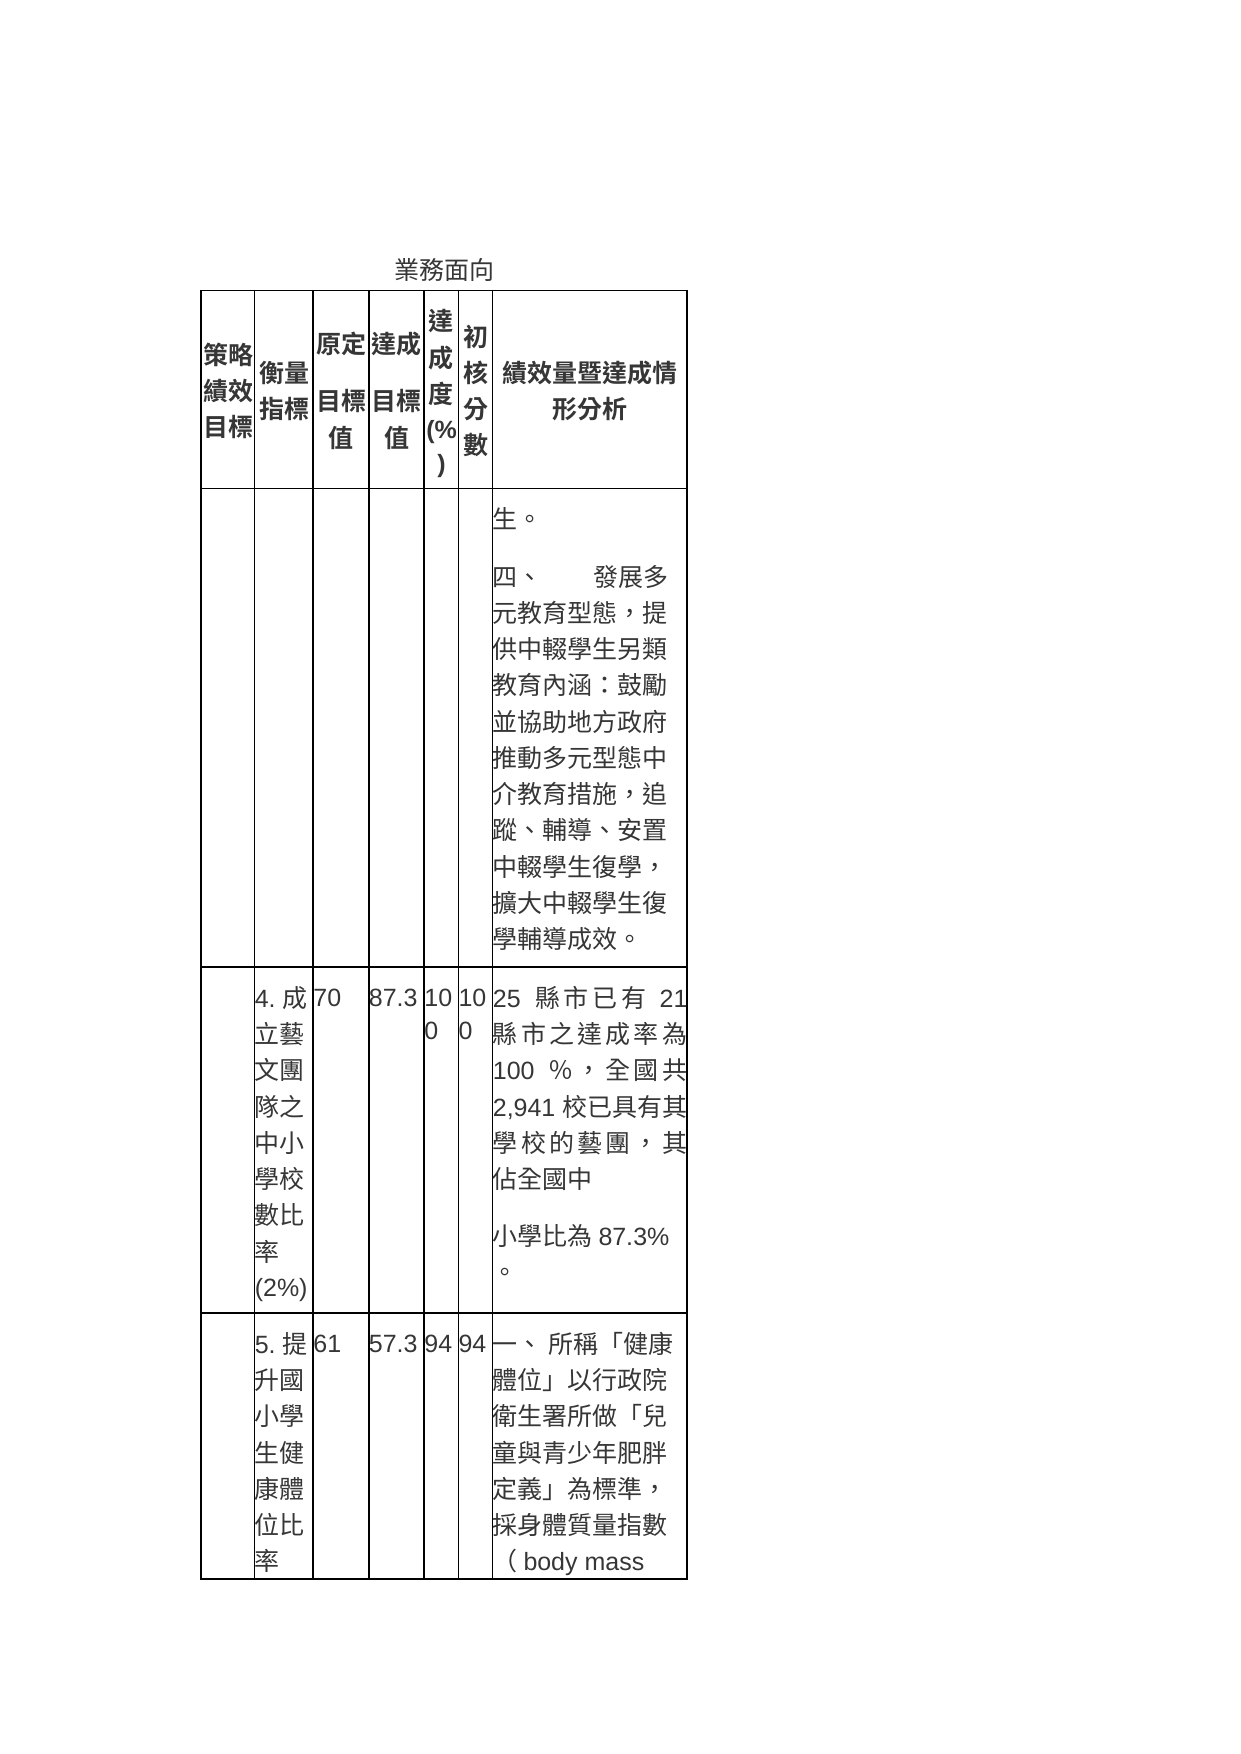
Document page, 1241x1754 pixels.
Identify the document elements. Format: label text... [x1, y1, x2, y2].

table_cell [202, 968, 254, 1312]
table_cell 87.3 [370, 968, 423, 1312]
table_cell 94 [425, 1314, 458, 1578]
table_cell 原定 目標值 [314, 291, 368, 488]
table_cell 績效量暨達成情形分析 [493, 291, 686, 488]
table_cell 61 [314, 1314, 368, 1578]
table_cell 一、 所稱「健康體位」以行政院衛生署所做「兒童與青少年肥胖定義」為標準，採身體質量指數（ body mass [493, 1314, 686, 1578]
table_cell 達成度 (%) [425, 291, 458, 488]
table_cell 57.3 [370, 1314, 423, 1578]
table_header 業務面向 [201, 227, 687, 290]
table_cell [370, 489, 423, 966]
table_cell [255, 489, 312, 966]
table_cell 初核分數 [459, 291, 492, 488]
table_cell [202, 489, 254, 966]
table_cell 達成 目標值 [370, 291, 423, 488]
table_cell 5. 提升國小學生健康體位比率 [255, 1314, 312, 1578]
table_header 教育部 94 年度施政績效報告 壹、前言 本部 94 至 97 年中長程施政計畫，從目標管理、全員參與及規劃機關整體發展願景著眼，依行政院規定從業務面向、人力面向及經費面向擬訂了 8 大策略績效目標及 54 項衡量指標， 94 年度績效目標是延續中程施政計畫之策略績效目標所訂定。 一、 提供弱勢地區與一般地區經濟弱勢之五足歲幼兒充分的就學機會，保障其受教的權益： 2 項衡量指標。 二、 全面改善國民教育品質，深化土地認同及適性教育： 6 項衡量指標。 三、 落實高中職社區化，均衡高中職教育資源，並健全公民意識： 6 項衡量指標。 四、 保障弱勢國民教育權，縮小城鄉資源落差，傳承並發揚族群文化： 8 項衡量指標。 五、 推動高等教育卓越化、國際化，促進產學合作： 10 項衡量指標。 六、 推動終身學習與培育優質師資： 9 項衡量指標。 七、 合理調整機關員額，建立活力政府： 9 項衡量指標。 八、 節約政府支出，合理分配資源： 4 項衡量指標。 為落實推動 94 年施政計畫，本部同仁仍一本教育乃百年樹人大業，竭力達成相關目標，整體成果豐碩。 貳、目標達成情形 一、業務面向 二、人力面向 三、經費面向 四、績效總分 業務面向原始分 97.47 分，權分 68.23 分 人力面向原始分 99.6 分，權分 14.94 分 經費面向原始分 100 分，權分 15 分 合計績效總分為 98.17 分 參、未達目標項目檢討 肆、績效總評 本部依業務面向、人力面向及經費面向擬訂了 8 大策略績效目標及 54 項衡量指標，雖業務面向之提升國小學生健康體位比率、提升學生規律運動人口比率、技專校院學生英文初級檢定通過比率、大學校院學生英文中級檢定通過比率、提高來台攻讀正式學位之外國學生人數、參與成人基本教育、補習教育、進修教育及空中大學人數、簽約案件數達成率等 7 項衡量指標，人力面向之終身學習（ 2 ）未能達成原訂目標值，目標達成誠屬同仁積極作為，雖有未達成的目標，但同仁仍競兢業業努力面對挑戰，因應改善。 未來四年本部仍以施政主軸「培養現代國民」、「建立臺灣主體性」、「拓展全球視野」、「強化社會關懷」為四大綱領，執行 13 項策略及 33 項行動方案。 這個施政主軸乃理念與實際之結合，以理念為基礎而衍生出策略與行動方案。秉持「回歸教育本質」、「完成個人」的施政理念，讓教育理念落實到每個個人，使其發揮最大潛能，完成自己。人能完成自我，即是完成國家，個人能力充分發揮即是國力的提升。 21 世紀的核心價值在於先進的創意與寬廣的視野，教育除激發個人的原創性外，亦應引導個人有寬廣的世界觀與長遠的歷史觀，因此，本部以「創意臺灣、全球布局－培育各盡其才新國民」作為施政的總目標。 伍、推動成果具體事蹟 一、 社區國中畢業生就近入學率逐年提升：以高一新生數為分母， 91 學年度就近入學率為 51.82 ﹪， 92 學年度就近入學率為 55.75 ﹪， 93 學年度就近入學率 57.89 ﹪， 92 至 93 學年度之總就近入學成長率達 2.14% 。 二、高中職學生休退學人數逐年減少： 92 至 93 學年度之高中職校學生休退學人數自 28,003 人驟減至 14,928 人。 三、高中職應屆畢業生未升學未就業人數逐年減少： 92 至 93 學年度之高中職校應屆畢業生未升學未就業人數自 34,403 人減少至 22,381 人。 四、家長接受度逐年提高： 94 年度高中職社區化政策民意接受度為 77.38 ﹪，近 8 成的家長皆接受高中職社區化政策的鼓勵學生就近及適性 ( 依性向、能力及興趣選擇學校就讀 ) 入學。 五、扶植社區發展特色：截至 94 年度，已重點補助 32 個適性學習社區。 六、 94 年度教育優先區計畫執行具體成果如下： ( 一 ) 推展親職教育活動：計補助 2828 校、 48332 場次，補助經費 64,096,458 元。 ( 二 ) 辦理學習弱勢學生之學習輔導：計補助 1817 校、 57889 班，補助經費 427,154,304 元。 ( 三 ) 補助文化資源不足學校發展教育特色：計補助 1068 校、 1300 項，補助經費 98,646,191 元。 ( 四 ) 修繕離島或偏遠地區師生宿舍：計補助 171 校、 238 式，補助經費 31,628,291 元。 ( 五 ) 充實學校基本教學設備：計補助 145 校、 153 案，補助經費 12,988,877 元。 ( 六 ) 充實學童午餐設施：計補助 267 校、 374 案，補助經費 30,406,035 元。 ( 七 ) 發展原住民教育文化特色及充實設備器材：計補助 322 校、 542 案，補助經費 40,754,724 元。 七、補助弱勢學生參加課業輔導所需費用：補助低收入戶、身心障礙、原住民及情況特殊學生參加費用，以縮短城鄉差距並落實弱勢照顧； 93 學年度第 2 學期計補助經費新台幣 43,830,463 元，受惠學童 9,413 名； 94 學年度第 1 學期計補助經費新台幣 32,403,667 元，受惠學童 9,476 名。 八、執行降低國中小班級學生人數計畫： ( 一 ) 本部自 87 學年度起執行降低國中小班級學生人數計畫，國小逐年降至 35 人編班，至 92 學年度達成全面以 35 人編班之目標。國中自 91 學年度起至 93 學年度逐年降至 38 人，預定至 96 學年度國中小全面降至 35 人編班。 ( 二 )94 學年度目標為國小一至六年級、國中一年級以每班 35 人編班，國中二、三年級以每班 38 人編班，國小達成率為 96.39% ，國中達成率為 87.24 ％。 九、關懷弱勢弭平落差、退休菁英風華再現、國中學生英文營： 94 年度共照顧 63,776 名國中小弱勢學生。 十、試辦「攜手計畫」：引進 500 名經濟弱勢大專生提供 1000 至 1500 名國中學習弱勢學生每週 6 小時之英文、數學課業輔 導。 十一、引進海外英語專長替代役男深入校園： 94 年度引進 35 名，協助偏遠地區國民中小學，改善英語化環境，並提昇英 語教學成效，受惠學童 1 萬 3,831 人。 十二、綜上，國民中小學學習低成就及教育資源不利學生直接接受學習生活照顧及輔導人數已達 9 萬 7,996 人以上。 十三、成立藝文團隊之中小學校數比率： 94 年度辦理之具體成果計有下列各項 ( 一 )94 年本部與原住民族委員會、文建會、內政部兒童局及中華民國原住民族知識經濟發展協會共同推動「全國原住民兒童母語歌謠才藝競賽」，分 4 區辦理初賽經過各分區激烈的初賽計有 14 校，於 5 月 21 日（星期六） 09 ： 00~17 ： 00 齊聚台北市國父紀念館進行總決賽，本部部長及政務次長均蒞會指導並頒獎。 ( 二 ) 本部與公共電視於 94 年 10 月 12 日共同假國立國父紀念館辦理「台灣囝仔，讚！ 2005 ~ 一人一樂器 一校一藝團」 25 個縣市政府成果展、 3 個教學攤位及 19 個學校表演晚會活動，本部部長親自前往觀賞及頒贈感謝獎盃於表演團體。 ( 三 )94 年高級中等學校計 174 校提報養成活力青少年實施計畫，共 291 場次約 40 萬人次，參加四項比賽學生約 7500 人次。 十四、本部補助各縣市政府辦理外籍配偶成人基本教育研習班計 786 班， 15,720 人參與學習、家庭教育中心辦理 908 場外籍配偶家庭教育活動， 計 35467 人參加、國中小補校人數計 8948 人、補助政府機關及民間團體辦理之教育學習活動計 26855 人，總計受益人數計 87000 人，達成原訂目標人數 86900 人，達成度 100% 。 十五、本部 94 年度補助各縣市政府辦理成人基本教育計畫，辦理成人基本教育研習班 2,136 班（含外籍配偶專班 786 班），參與人數 4 萬 2,720 人。另縣市政府並依計畫辦理師資研習、教學觀摩及宣導等相關活動，以增進業務推展成效。我國 15 歲以上國民不識字率已由 78 年之 7.11 ﹪（ 130 萬人）降至 93 年之 2.84 ﹪（ 52 萬人），達成度 100% 。 十六、本部為瞭解各級學校運動團隊設置及學生運動參與情形，以評估培養活力青少年及推動「一人一運動，一校五團隊計畫」政策執行績效，特委託台灣師大體育研究與發展中心進行問卷調查。有關團隊設置採網路問卷方式實施普查，填報時間為 94 年 10 月初至 12 月底，全國 4018 所學校皆上網填答，填答率 100 ％。學生運動參與情形依地區及學校班級數採分層隨機抽樣，抽測全國各級學校數 15 ％，計 600 所學校 59000 份問卷，回收 472 所 41432 份，回收率 78.67 ％。經分析後重要結果如下： ( 一 ) 各級學校學生規律運動人口 1. 學期中不含體育課每週運動天數三天以上整體平均為 46.2 ％，相較 93 年度含體育課 60.6 ％之比例 而言，規律運動人口有所提升。運動時間以 31-60 分鐘為主，運動持續時間達 30 分鐘以上者比例為 61.2% 。 2. 學期中各學級每周運動三天以上國小為 57.8 ％，國中為 40.7 ％，高中職為 25.6 ％，大專校院為 25.3 ％，呈現學級愈高比例愈低之情形。 3. 寒暑假期間的規律運動人口比例整體為 56.5 ％，各學級國小為 66.9 ％，國中為 54.8 ％，高中職為 39.4 ％，大專校院為 29.2 ％，與學期中比較小學約增加 9% ，國高中則提升了約 14% ，大專校院則提升不到 4% ，顯示大專校院學生寒暑假期間規律運動習慣的養成是首要突破的空間。整體運動持續時間則達 30 分鐘以上者比例為 68.4% ，較學期中增加 7.2% 的比例。 ( 二 ) 各級學校運動團隊設置情形 1. 全國各校運動團隊設置達五項團隊以上之學校， 94 年度學校運動團隊及學生參與情形調查發現：全國各校運動團隊設置達 5 個團隊以上之學校，國小達 63.55% ，國中提升到 79.86% ，高中職為 92.34% ，大專校院為 96.91% ，佔全國學校比例為 83.16 ％。基此，各級學校皆能達成設置率 80% 的政策目標。 2. 各級學校平均團隊數，小學平均每校 7.5 隊，國中 9.58 隊，高中職 14.12 隊，大專校院為 21.17 隊，學級間差異頗大，尤其小學與大專校院間有近三倍的差距。 3. 中小學成立團隊數較多的縣市前五名依序是嘉義市（ 17.73 隊）、台南市（ 12.78 隊）、台中市（ 12.62 隊）、台北市（ 12.14 隊）、新竹市（ 11.4 隊），較少的則是澎湖縣、台東縣、南投縣、高雄縣及雲林縣等較偏遠縣份，但平均也都有五隊以上，顯示城鄉間差異大。 ( 三 ) 運動代表隊成立與活動情形 1.94 年度全國各級學校運動代表隊共有 19573 隊，平均每校有 4.88 隊，較 93 年度之 4.5 隊，提升 0.38 個百分點，顯示政策推動績效良好。 2. 各學級中平均大專校院每校有 12.39 隊最高，高中職平均每校 5.65 隊，國中每校 5.04 隊；國小每校 4.24 隊，往下依序遞減，與 92 年度相較，國小及大專分別提昇 0.54 及 0.69 隊，國中及高中職則分別減少 0.36 隊及 0.05 隊，顯示升學壓力較重的中學階段運動代表隊設置較難突破，有待繼續努力。 3. 整體運動代表隊活動情形，平均每週練習次數為 3.49 次，參加校際交流的百分比為 91.72% ，較 93 年減少了 1.28% ，可能係因學校財政困難，比賽經費不足因而影響校際交流的比例，也因比賽機會減少導致每週練習次數降低 0.21% ，有關學校運動代表隊比賽經費不足的問題亟需克服。 4. 整體運動代表隊成立最普遍的前五種種類依序為田徑、籃球、跆拳道、桌球、游泳，與 93 年度完全相同。依性別而言男生為田徑、籃球、跆拳道、桌球、游泳， 5. 女生則為田徑、跆拳道、桌球、籃球、游泳，男生籃球隊較普遍。 ( 四 ) 運動社團成立與活動情形 1.94 年度全國各級學校運動社團共有 17361 個，平均每校 4.33 個，較 93 年度之 5.2 個降低 0.87 個百分點，由於中小學之社團通常依班級數開設，因此社團數減少可能與少子化現象，各級學校班級數下降有關，未來應正視此問題，讓學生能保有多元化運動社團活動權利。 2. 平均大專校院每校 8.78 個最高，往下依序遞減，高中職每校 8.47 個；國中 4.54 個；國小 3.26 個。各級學校皆略有降低，但以大學校院減少 1.62 個最為嚴重，值得正視。 3. 運動社團活動情形，平均每週活動次數為 1.97 次，較 93 年度 2.24 次降低 0.27 次，參加校際交流的百分比為 57.21 ％，較 93 年度 61.30 ％降低 4.09 ％，經費問題可能亦是影響校際交流活動舉辦、參與的重要因素，連帶影響活動次數。此外九年一貫課程實施後，發現數學、語文領域授課時數偏低許多時間用以補強教學，亦可能是影響因素。 4. 成立運動社團最普遍的前五種種類依序為籃球、田徑、桌球、跆拳道、羽球，與 93 年度比較，次序不變。 綜觀上述調查結果，教育部「一人一運動，一校五團隊」之政策推展具有實質績效，在規律運動人口提昇及學校運動團隊設置上皆達成指標，惟運動社團部分較 93 年度略有下降，尤其小學部分較不理想，且城鄉間差異大，探討其原因可能與人口變遷導致學校班級數減少有關，在未來體育政策擬定上宜有所因應。而各級學校學生對體育課的喜歡程度皆相當高，但目前的體育課節數卻不能滿足學生需求，尤其是中小學生，更應重視其需求速謀對策，解決體育課時數不足之問題，以免對其身心發展與體適能造成影響。 十七、提高來台攻讀正式學位之外國學生人數推動成果具體事蹟： 本計畫自推動以來，各大專院校為招收外國學生，紛紛致力於課程發展 ( 如設計英語學程 ) 及校園環境營造等等改進措施，已帶動學校營造整體環境，啟動高等教育國際化的進程，為教育產業化奠下根基，也因外國學生的引進，我國學生在校園中，可以與各國學生一同學習、比較、競爭，讓學生在大學階段，即在國際比較下提早接受國際化的刺激與薰陶，爰此， 2005 年己有雜誌將各校招收外國學生及國際化程度，列為推薦各校研究所課程重要指標，顯見在質的方面本案己發揮帶動提升高等教育品質、優質人口結構的功能。而因學校積極出國參加各國教育展宣傳招生，無形中亦提昇我國高等教育在國際的能見度。 且為推動本案，本部與外交部、國科會、經濟部共同設置臺灣獎學金， 2004 年提供 555 名， 2005 年提供 713 名，提供包括邦交國在內的 80 餘國國家學生來臺進修學位，引起各界關注，包括各國元首政要等外賓來訪時，均要求會見該國留臺學生，顯見其重視程度及本案所發揮的增進國際友誼功能已受肯定；該等學生學成時，可留臺就業，為我國產業所用，亦或返回其母國，將臺灣經驗帶回，為友邦的國家發展培育人才，促進國家合作發展。 而在量的方面，「吸引外國學生來臺留學」辦理第 1 年， 2004 年度外國學生人數已有明顯成長，在我國攻讀學位之外國學生，從 2003 年之 1,568 人增加至 2004 年度 1,960 人，成長率 25% ； 2005 年度更成長至 2,853 人，成長率 46% ，為歷年來人數最多者；且在外國學生來源國 (91 年 62 國、 94 年 93 國 ) 及招收外國學生學校數 (91 年 59 校、 94 年 98 校 ) 方面亦均有成長。 十八、鼓勵國外留學計畫推動具體事蹟： 推動鼓勵國外留學計畫已見績效。 94 年度赴八大主要留學國家之簽證人數已由 93 年之 30728 人增至 32499 人，比原定達成目標人數 31800 人超前。為擴大「鼓勵國外留學」受惠人數， 94 年編列 618 ， 205 ， 000 元年度預算，用於選送 94 年第一季榜示錄取之 93 年公費留考公費生 75 名、博士後研究生 22 名、留學獎學金生 104 名以及另拔擢 36 名「專案培育留學獎學金生」；調高公費生生活費標準；協助中低收入家庭之學生 2039 人申請留學貸款，在國外修習碩、博士學位以及配合外國政府及機構贈我獎學金協助遴選學生 190 名出國研修。另配合並協助國科會及經建會辦理 94 年「菁英留學 - 專案擴增留學計畫」甄試兩梯次共錄取 143 人及「專案擴增大學自行選送人才出國研修」審查結果，教師部份共計補助 19 校 48 名；學生部份則計補助 20 校 130 名學生出國研修。 94 年致力增加公費留學名額，於 12 月 5 日公告錄取公費留學生 84 名。加強自費生留學輔導方面，完成整合留學資訊，設立及充實中華民國留學資訊站；於台灣北、中、南、東部共辦理 8 場留學宣導會，並輔導、補助及派員出席大學校院及全國 8 處留學資料參考室所在之社教單位辦理留學新生座談及留學講座；協助各國駐台單位舉辦之教育展活動，吸引學生前往參觀。 十九、推動創意教師行動研究計畫：鼓勵大學協助中小學校教師進行以創造力培育為核心之行動研究計畫補助有 20 項計畫，計有 20 所大專院校、 17 所高中職國中小、 6 所幼稚園參與。 二十、推動創意學子多元培育計畫：針對高中職學生，辦理高中職學生智慧鐵人創意競賽暨國際邀請賽，第一屆共 126 隊 756 學生參與、第二屆共 465 隊 2788 學生、第三屆共 703 隊 4218 學生，計有二百多所高中職學校參與其中。 二十一、推動創意智庫數位創新計畫： ( 一 ) 建置創造力案例、教學之交流平台，建構完整創造力知識庫，公開各界查詢使用。 ( 二 ) 辦理數位典藏．創意教學推廣活動，由大學校院協同大學以下學校建置以培育學生創造力為導向之數位內容，並落實於教學現場。 ( 三 ) 成立創造力教育重點資料中心，完整收集教育、社會、文化、傳播、產業等六大領域創意、創新、創造力、創業資料。 ( 四 ) 完成創造力教育數位化人才庫，逐年增修。 ( 五 ) 建立創造力計畫數位歷程資料庫，提供創造力教育學者進行後設研究分析之用。 ( 六 ) 完成 14 國創造力人物、機構資料庫（中英文），逐年檢視增修。 ( 七 ) 完成台灣創造力教育實況（中英文）數位及文本資料，逐年檢視增修。 ( 八 ) 完成數位化創意百科，持續蒐集創造力理論、創造思考技法、創造力辭庫、創造力教學、創造力研究、創造與發明、創造與生活、創造力資源、創造力活動、其他等數千多筆資料。 二十二、持續辦理大專校院創意發想與實踐聯合課程及實作觀摩競賽，共 46 校參與。 二十三、持續辦理創意學養計畫，計有 7 所大學校院建築系所共同發展大學專業領域創意教材及學理 新知。 二十四、結合專家學者、教師團隊、民間團體及業者約 370 個機構單位建置六大學習網， 94 年完成第二年建置內容。累計開發中小學數位學習內容 13,000 單元 ( 教材 3383 單元、教案 1298 筆、素材 5120 筆、學習單 1255 筆及測驗題 1429 筆 ) 及相關網站整合機制。並成立各縣市六大網推廣學校 150 校及結合各縣市資訊融入教學成效績優學校約 80 所，協助網站經營及資訊融入教學應用推廣。（入口網址：＆ lt;http://learning.edu.tw ＆ gt; ） [192, 158, 1048, 1596]
table_cell 100 [425, 968, 458, 1312]
table_cell 25 縣市已有 21 縣市之達成率為 100 ％，全國共 2,941 校已具有其學校的藝團，其佔全國中 小學比為 87.3% 。 [493, 968, 686, 1312]
table_cell [202, 1314, 254, 1578]
table_cell 策略績效目標 [202, 291, 254, 488]
table_cell [459, 489, 492, 966]
table_cell 94 [459, 1314, 492, 1578]
table_cell [425, 489, 458, 966]
table_cell 100 [459, 968, 492, 1312]
table_cell 生。 四、 發展多元教育型態，提供中輟學生另類教育內涵：鼓勵並協助地方政府推動多元型態中介教育措施，追蹤、輔導、安置中輟學生復學，擴大中輟學生復學輔導成效。 [493, 489, 686, 966]
table_cell 70 [314, 968, 368, 1312]
table_cell 衡量指標 [255, 291, 312, 488]
table_cell [314, 489, 368, 966]
table_cell 4. 成立藝文團隊之中小學校數比率 (2%) [255, 968, 312, 1312]
